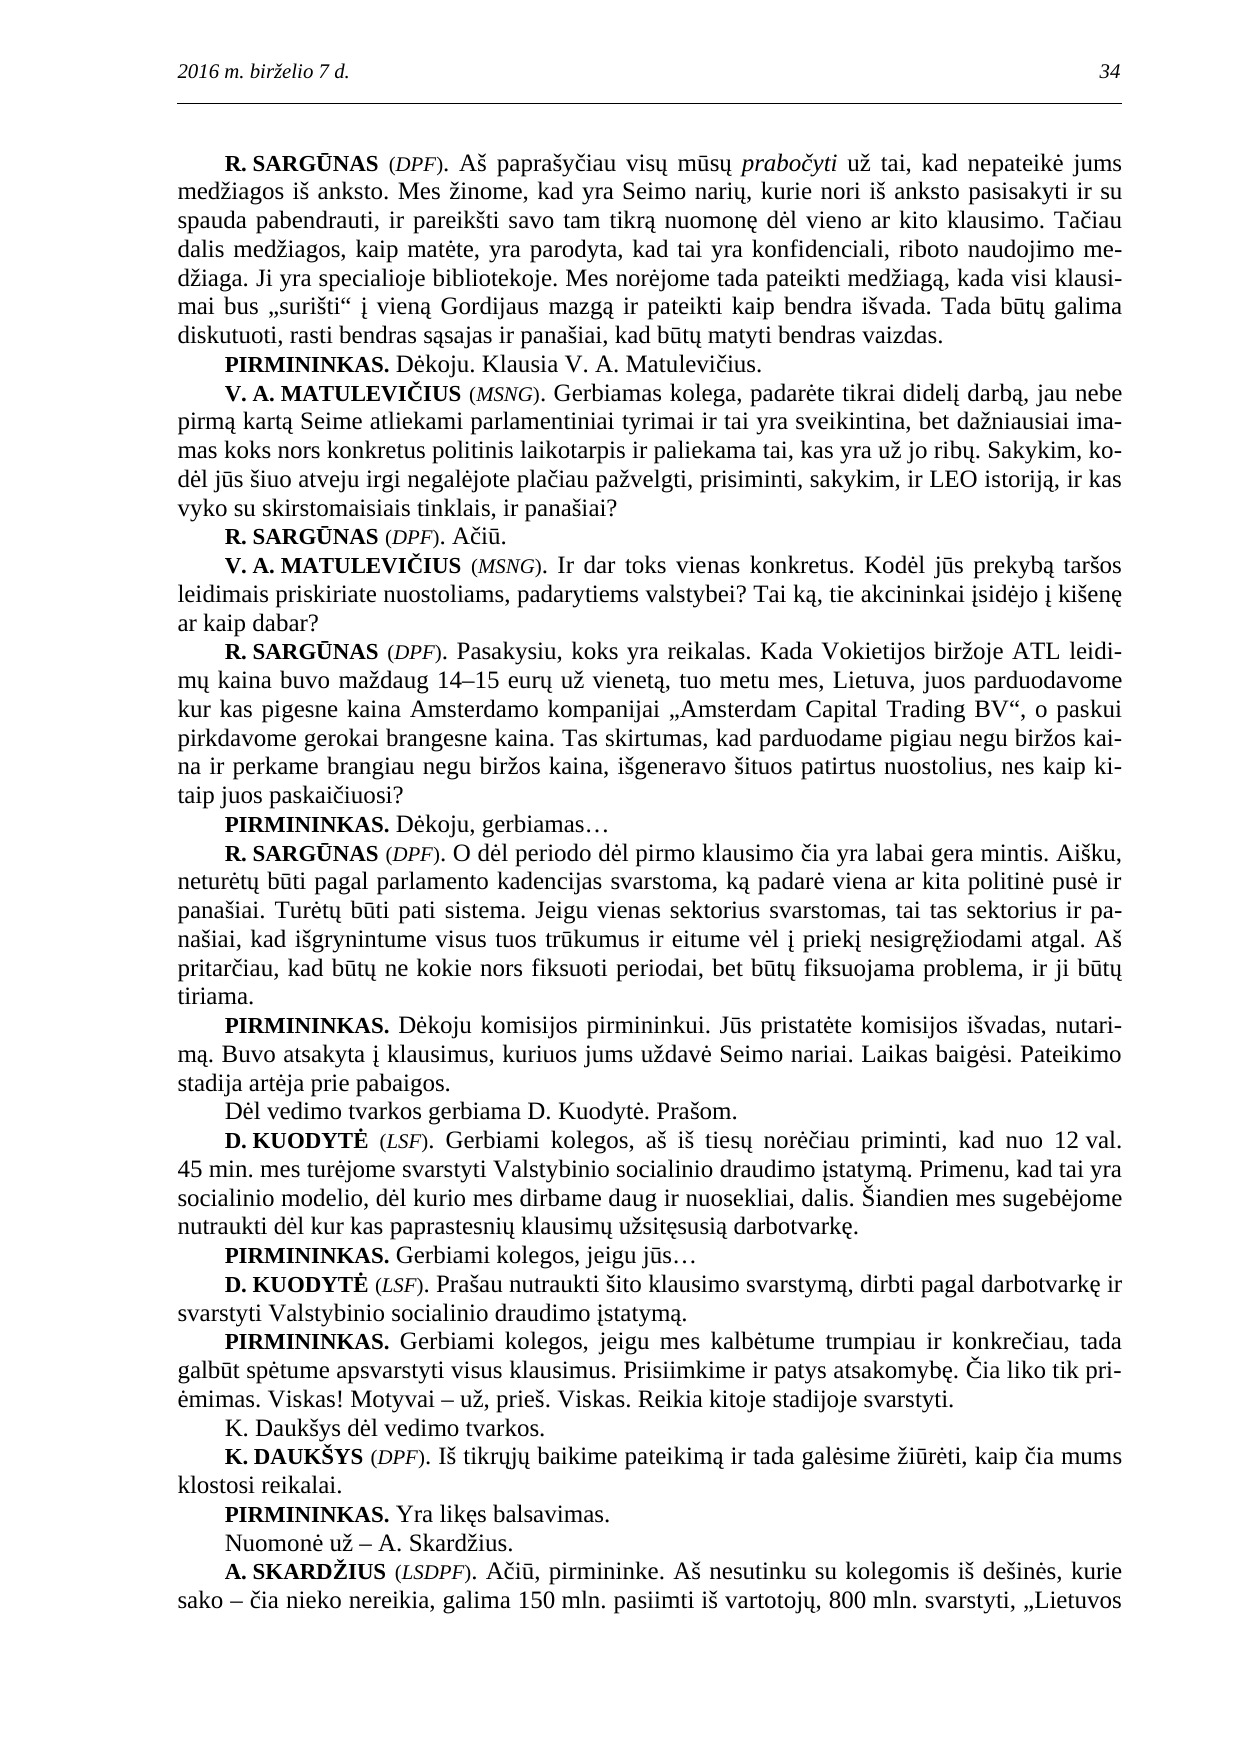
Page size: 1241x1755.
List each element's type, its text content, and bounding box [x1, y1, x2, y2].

text PIRMININKAS. Dė­ko­ju ko­mi­si­jos pir­mi­nin­kui. Jūs pri­sta­tė­te ko­mi­si­jos iš­va­das, nu­ta­ri­mą. Bu­vo at­sa­ky­ta į klau­si­mus, ku­riuos jums už­da­vė Sei­mo na­riai. Lai­kas bai­gė­si. Pa­tei­ki­mo sta­di­ja ar­tė­ja prie pa­bai­gos. [177, 1010, 1122, 1096]
text PIRMININKAS. Ger­bia­mi ko­le­gos, jei­gu jūs… [177, 1240, 1122, 1269]
text D. KUODYTĖ (LSF). Ger­bia­mi ko­le­gos, aš iš tie­sų no­rė­čiau pri­min­ti, kad nuo 12 val. 45 min. mes tu­rė­jo­me svars­ty­ti Vals­ty­bi­nio so­cia­li­nio drau­di­mo įsta­ty­mą. Pri­me­nu, kad tai yra so­cia­li­nio mo­de­lio, dėl ku­rio mes dir­ba­me daug ir nuo­sek­liai, da­lis. Šian­dien mes su­ge­bė­jo­me nu­trauk­ti dėl kur kas pa­pras­tes­nių klau­si­mų už­si­tę­su­sią dar­bo­tvarkę. [177, 1125, 1122, 1240]
text K. DAUKŠYS (DPF). Iš tik­rų­jų bai­ki­me pa­tei­ki­mą ir ta­da ga­lė­si­me žiū­rė­ti, kaip čia mums klos­to­si rei­ka­lai. [177, 1441, 1122, 1499]
text V. A. MATULEVIČIUS (MSNG). Ir dar toks vie­nas kon­kre­tus. Ko­dėl jūs pre­ky­bą tar­šos lei­di­mais pri­ski­ria­te nuos­to­liams, pa­da­ry­tiems vals­ty­bei? Tai ką, tie ak­ci­nin­kai įsi­dė­jo į ki­še­nę ar kaip da­bar? [177, 550, 1122, 636]
text PIRMININKAS. Dė­ko­ju. Klau­sia V. A. Ma­tu­le­vi­čius. [177, 349, 1122, 378]
text R. SARGŪNAS (DPF). Pa­sa­ky­siu, koks yra rei­ka­las. Ka­da Vo­kie­ti­jos bir­žo­je ATL lei­di­mų kai­na bu­vo maž­daug 14–15 eu­rų už vie­ne­tą, tuo me­tu mes, Lie­tu­va, juos par­duo­da­vo­me kur kas pi­ges­ne kai­na Ams­ter­da­mo kom­pa­ni­jai „Ams­ter­dam Ca­pi­tal Tra­ding BV“, o pas­kui pirk­da­vo­me ge­ro­kai bran­ges­ne kai­na. Tas skir­tu­mas, kad par­duo­da­me pi­giau ne­gu bir­žos kai­na ir per­ka­me bran­giau ne­gu bir­žos kai­na, iš­ge­ne­ra­vo ši­tuos pa­tir­tus nuos­to­lius, nes kaip ki­taip juos pa­skai­čiuo­si? [177, 636, 1122, 809]
text R. SARGŪNAS (DPF). Aš pa­pra­šy­čiau vi­sų mū­sų pra­bo­čy­ti už tai, kad ne­pa­tei­kė jums me­džia­gos iš anks­to. Mes ži­no­me, kad yra Sei­mo na­rių, ku­rie no­ri iš anks­to pa­si­sa­ky­ti ir su spau­da pa­ben­drau­ti, ir pa­reikš­ti sa­vo tam tik­rą nuo­mo­nę dėl vie­no ar ki­to klau­si­mo. Ta­čiau da­lis me­džia­gos, kaip ma­tė­te, yra pa­ro­dy­ta, kad tai yra kon­fi­den­cia­li, ri­bo­to nau­do­ji­mo me­džia­ga. Ji yra spe­cia­lio­je bib­lio­te­ko­je. Mes no­rė­jo­me ta­da pa­teik­ti me­džia­gą, ka­da vi­si klau­si­mai bus „su­riš­ti“ į vie­ną Gor­di­jaus maz­gą ir pa­teik­ti kaip ben­dra iš­va­da. Ta­da bū­tų ga­li­ma dis­ku­tuo­ti, ras­ti ben­dras są­sa­jas ir pa­na­šiai, kad bū­tų ma­ty­ti ben­dras vaiz­das. [177, 148, 1122, 349]
text R. SARGŪNAS (DPF). O dėl pe­ri­odo dėl pir­mo klau­si­mo čia yra la­bai ge­ra min­tis. Aiš­ku, ne­tu­rė­tų bū­ti pa­gal par­la­men­to ka­den­ci­jas svars­to­ma, ką pa­da­rė vie­na ar ki­ta po­li­ti­nė pu­sė ir pa­na­šiai. Tu­rė­tų bū­ti pa­ti sis­te­ma. Jei­gu vie­nas sek­to­rius svars­to­mas, tai tas sek­to­rius ir pa­našiai, kad iš­gry­nin­tu­me vi­sus tuos trū­ku­mus ir ei­tu­me vėl į prie­kį ne­si­grę­žio­da­mi at­gal. Aš pri­tar­čiau, kad bū­tų ne ko­kie nors fik­suo­ti pe­ri­odai, bet bū­tų fik­suo­ja­ma pro­ble­ma, ir ji bū­tų ti­ria­ma. [177, 838, 1122, 1010]
text D. KUODYTĖ (LSF). Pra­šau nu­trauk­ti ši­to klau­si­mo svars­ty­mą, dirb­ti pa­gal dar­bo­tvarkę ir svars­ty­ti Vals­ty­bi­nio so­cia­li­nio drau­di­mo įsta­ty­mą. [177, 1269, 1122, 1326]
text PIRMININKAS. Yra li­kęs bal­sa­vi­mas. [177, 1499, 1122, 1528]
text PIRMININKAS. Dė­ko­ju, ger­bia­mas… [177, 809, 1122, 838]
text PIRMININKAS. Ger­bia­mi ko­le­gos, jei­gu mes kal­bė­tu­me trum­piau ir kon­kre­čiau, ta­da gal­būt spė­tu­me ap­svars­ty­ti vi­sus klau­si­mus. Pri­si­im­ki­me ir pa­tys at­sa­ko­my­bę. Čia li­ko tik pri­ėmi­mas. Vis­kas! Mo­ty­vai – už, prieš. Vis­kas. Rei­kia ki­to­je sta­di­jo­je svars­ty­ti. [177, 1326, 1122, 1413]
text K. Dauk­šys dėl ve­di­mo tvar­kos. [177, 1413, 1122, 1441]
text Dėl ve­di­mo tvar­kos ger­bia­ma D. Kuo­dy­tė. Pra­šom. [177, 1096, 1122, 1125]
text R. SARGŪNAS (DPF). Ačiū. [177, 521, 1122, 550]
text A. SKARDŽIUS (LSDPF). Ačiū, pir­mi­nin­ke. Aš ne­su­tin­ku su ko­le­go­mis iš de­ši­nės, ku­rie sa­ko – čia nie­ko ne­rei­kia, ga­li­ma 150 mln. pa­si­im­ti iš var­to­to­jų, 800 mln. svars­ty­ti, „Lie­tu­vos [177, 1556, 1122, 1614]
text Nuo­mo­nė už – A. Skar­džius. [177, 1528, 1122, 1556]
text V. A. MATULEVIČIUS (MSNG). Ger­bia­mas ko­le­ga, pa­da­rė­te tik­rai di­de­lį dar­bą, jau ne­be pir­mą kar­tą Sei­me at­lie­ka­mi par­la­men­ti­niai ty­ri­mai ir tai yra svei­kin­ti­na, bet daž­niau­siai ima­mas koks nors kon­kre­tus po­li­ti­nis lai­ko­tar­pis ir pa­lie­ka­ma tai, kas yra už jo ri­bų. Sa­ky­kim, ko­dėl jūs šiuo at­ve­ju ir­gi ne­ga­lė­jo­te pla­čiau pa­žvelg­ti, pri­si­min­ti, sa­ky­kim, ir LEO is­to­ri­ją, ir kas vy­ko su skirs­to­mai­siais tin­klais, ir pa­na­šiai? [177, 378, 1122, 521]
